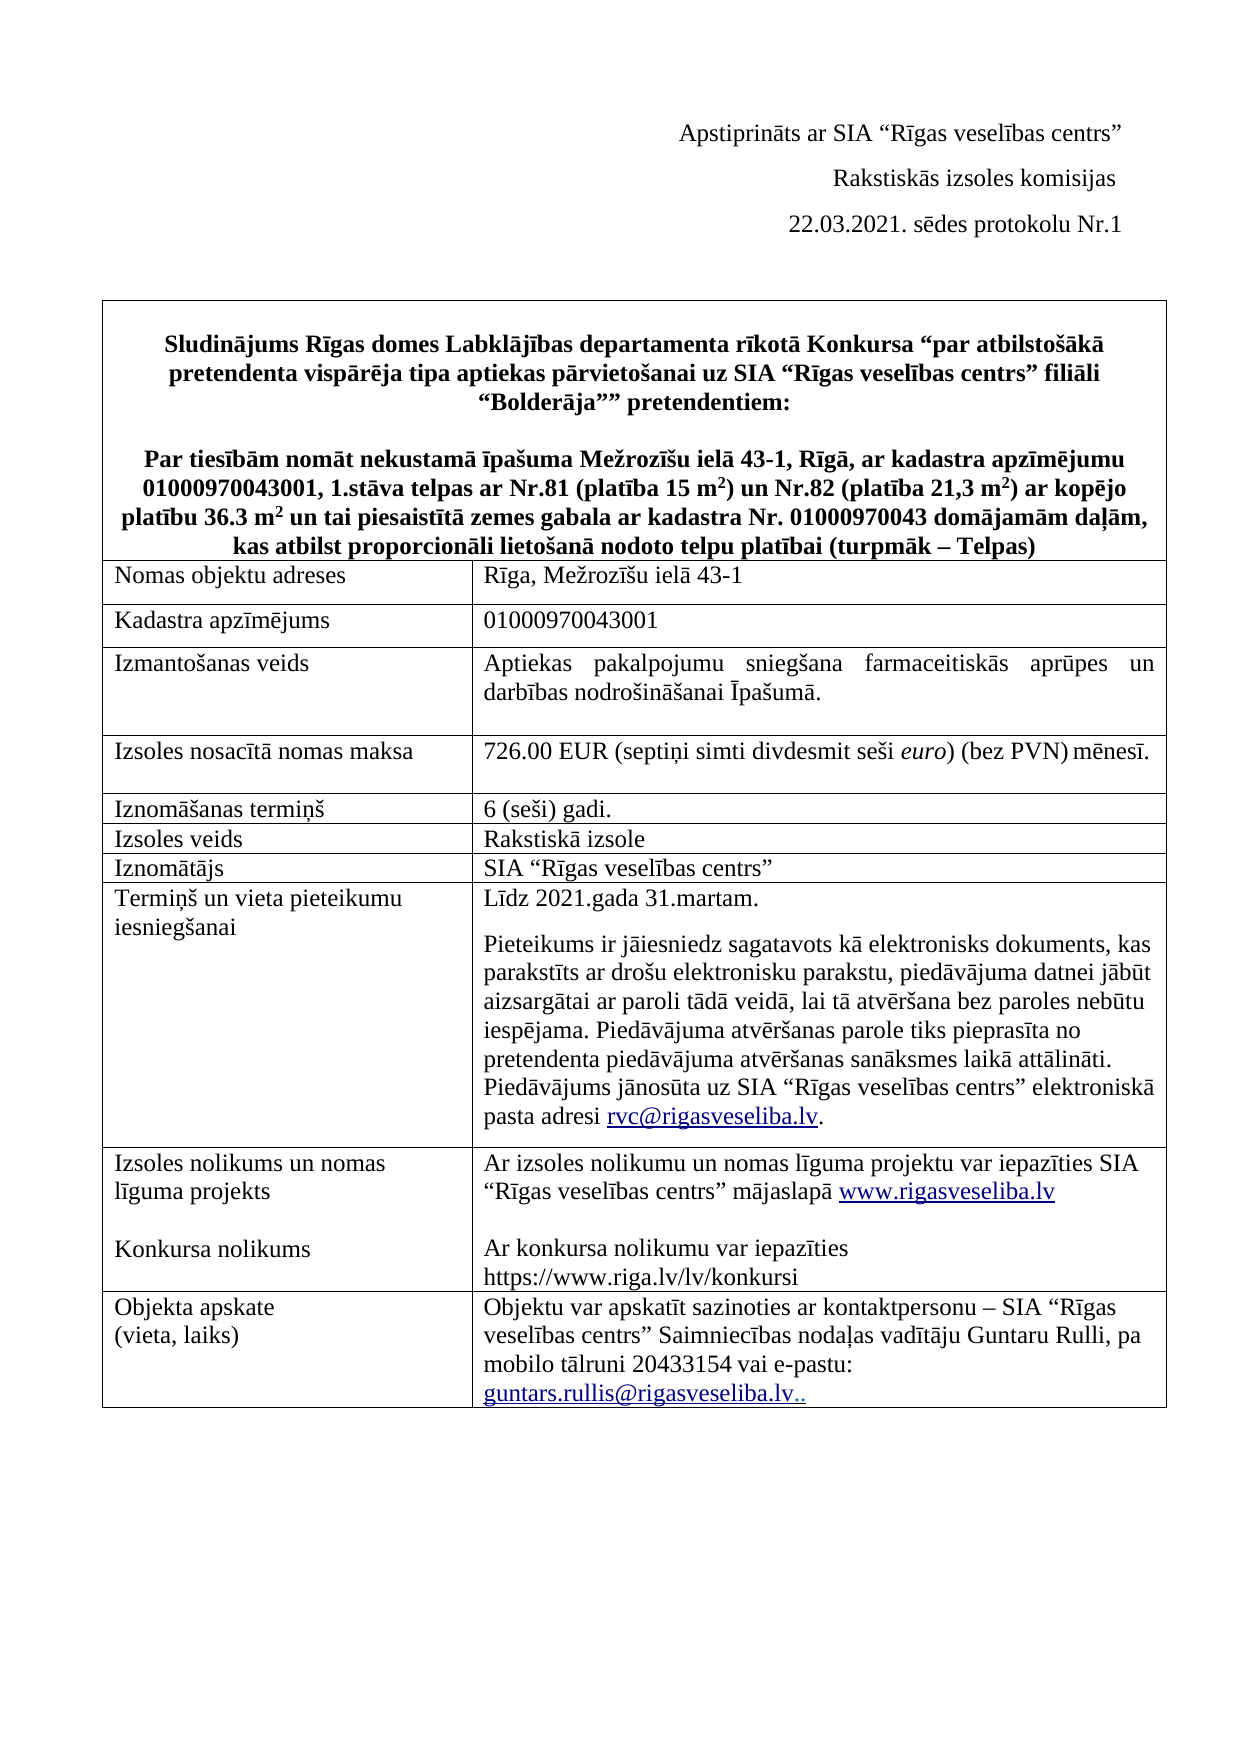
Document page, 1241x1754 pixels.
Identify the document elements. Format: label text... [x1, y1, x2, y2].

table_cell Iznomāšanas termiņš [103, 794, 472, 823]
text Apstiprināts ar SIA “Rīgas veselības centrs” [177, 118, 1122, 147]
table_cell Izsoles veids [103, 824, 472, 852]
table_cell Objekta apskate (vieta, laiks) [103, 1292, 472, 1407]
table_cell Rakstiskā izsole [473, 824, 1166, 852]
table_cell 6 (seši) gadi. [473, 794, 1166, 823]
table_cell Aptiekas pakalpojumu sniegšana farmaceitiskās aprūpes un darbības nodrošināšanai Īpašumā. [473, 648, 1166, 735]
table_cell Ar izsoles nolikumu un nomas līguma projektu var iepazīties SIA “Rīgas veselības centrs” mājaslapā www.rigasveseliba.lv Ar konkursa nolikumu var iepazīties https://www.riga.lv/lv/konkursi [473, 1148, 1166, 1291]
table_cell Nomas objektu adreses [103, 561, 472, 604]
table_cell SIA “Rīgas veselības centrs” [473, 854, 1166, 882]
table_cell Līdz 2021.gada 31.martam. Pieteikums ir jāiesniedz sagatavots kā elektronisks dokuments, kas parakstīts ar drošu elektronisku parakstu, piedāvājuma datnei jābūt aizsargātai ar paroli tādā veidā, lai tā atvēršana bez paroles nebūtu iespējama. Piedāvājuma atvēršanas parole tiks pieprasīta no pretendenta piedāvājuma atvēršanas sanāksmes laikā attālināti. Piedāvājums jānosūta uz SIA “Rīgas veselības centrs” elektroniskā pasta adresi rvc@rigasveseliba.lv. [473, 883, 1166, 1147]
table_header Sludinājums Rīgas domes Labklājības departamenta rīkotā Konkursa “par atbilstošākā pretendenta vispārēja tipa aptiekas pārvietošanai uz SIA “Rīgas veselības centrs” filiāli “Bolderāja”” pretendentiem: Par tiesībām nomāt nekustamā īpašuma Mežrozīšu ielā 43-1, Rīgā, ar kadastra apzīmējumu 01000970043001, 1.stāva telpas ar Nr.81 (platība 15 m2) un Nr.82 (platība 21,3 m2) ar kopējo platību 36.3 m2 un tai piesaistītā zemes gabala ar kadastra Nr. 01000970043 domājamām daļām, kas atbilst proporcionāli lietošanā nodoto telpu platībai (turpmāk – Telpas) [103, 301, 1166, 559]
table_cell Izmantošanas veids [103, 648, 472, 735]
text Rakstiskās izsoles komisijas [177, 163, 1122, 192]
table_cell Objektu var apskatīt sazinoties ar kontaktpersonu – SIA “Rīgas veselības centrs” Saimniecības nodaļas vadītāju Guntaru Rulli, pa mobilo tālruni 20433154 vai e-pastu: guntars.rullis@rigasveseliba.lv.. [473, 1292, 1166, 1407]
table_cell Rīga, Mežrozīšu ielā 43-1 [473, 561, 1166, 604]
table_cell 726.00 EUR (septiņi simti divdesmit seši euro) (bez PVN) mēnesī. [473, 736, 1166, 793]
text 22.03.2021. sēdes protokolu Nr.1 [177, 209, 1122, 238]
table_cell 01000970043001 [473, 605, 1166, 647]
table_cell Izsoles nosacītā nomas maksa [103, 736, 472, 793]
table_cell Kadastra apzīmējums [103, 605, 472, 647]
table_cell Termiņš un vieta pieteikumu iesniegšanai [103, 883, 472, 1147]
table_cell Izsoles nolikums un nomas līguma projekts Konkursa nolikums [103, 1148, 472, 1291]
table_cell Iznomātājs [103, 854, 472, 882]
